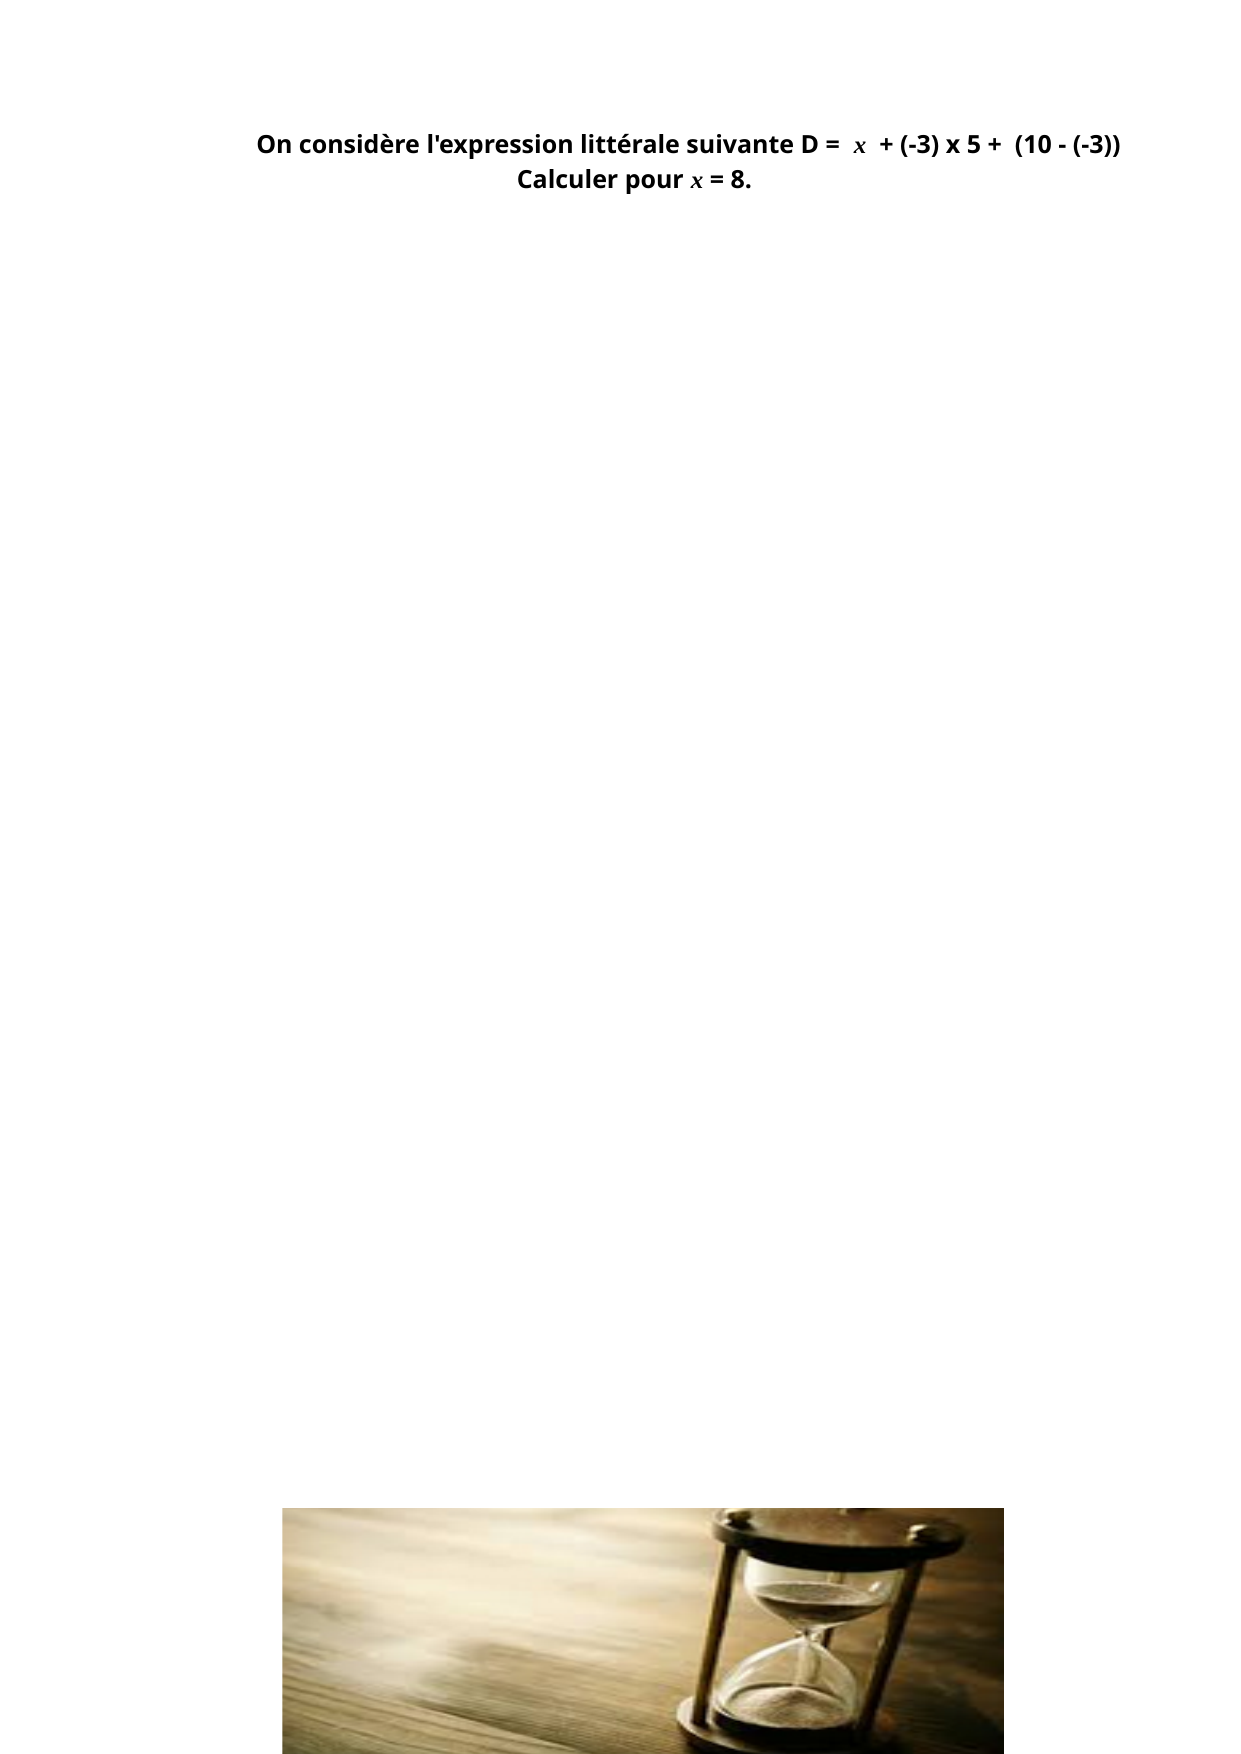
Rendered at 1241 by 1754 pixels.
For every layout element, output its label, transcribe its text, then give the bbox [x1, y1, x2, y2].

text On considère l'expression littérale suivante D = x + (-3) x 5 + (10 - (-3)) [59, 127, 1181, 161]
text Calculer pour x = 8. [59, 161, 1181, 195]
picture [282, 1508, 1004, 1754]
